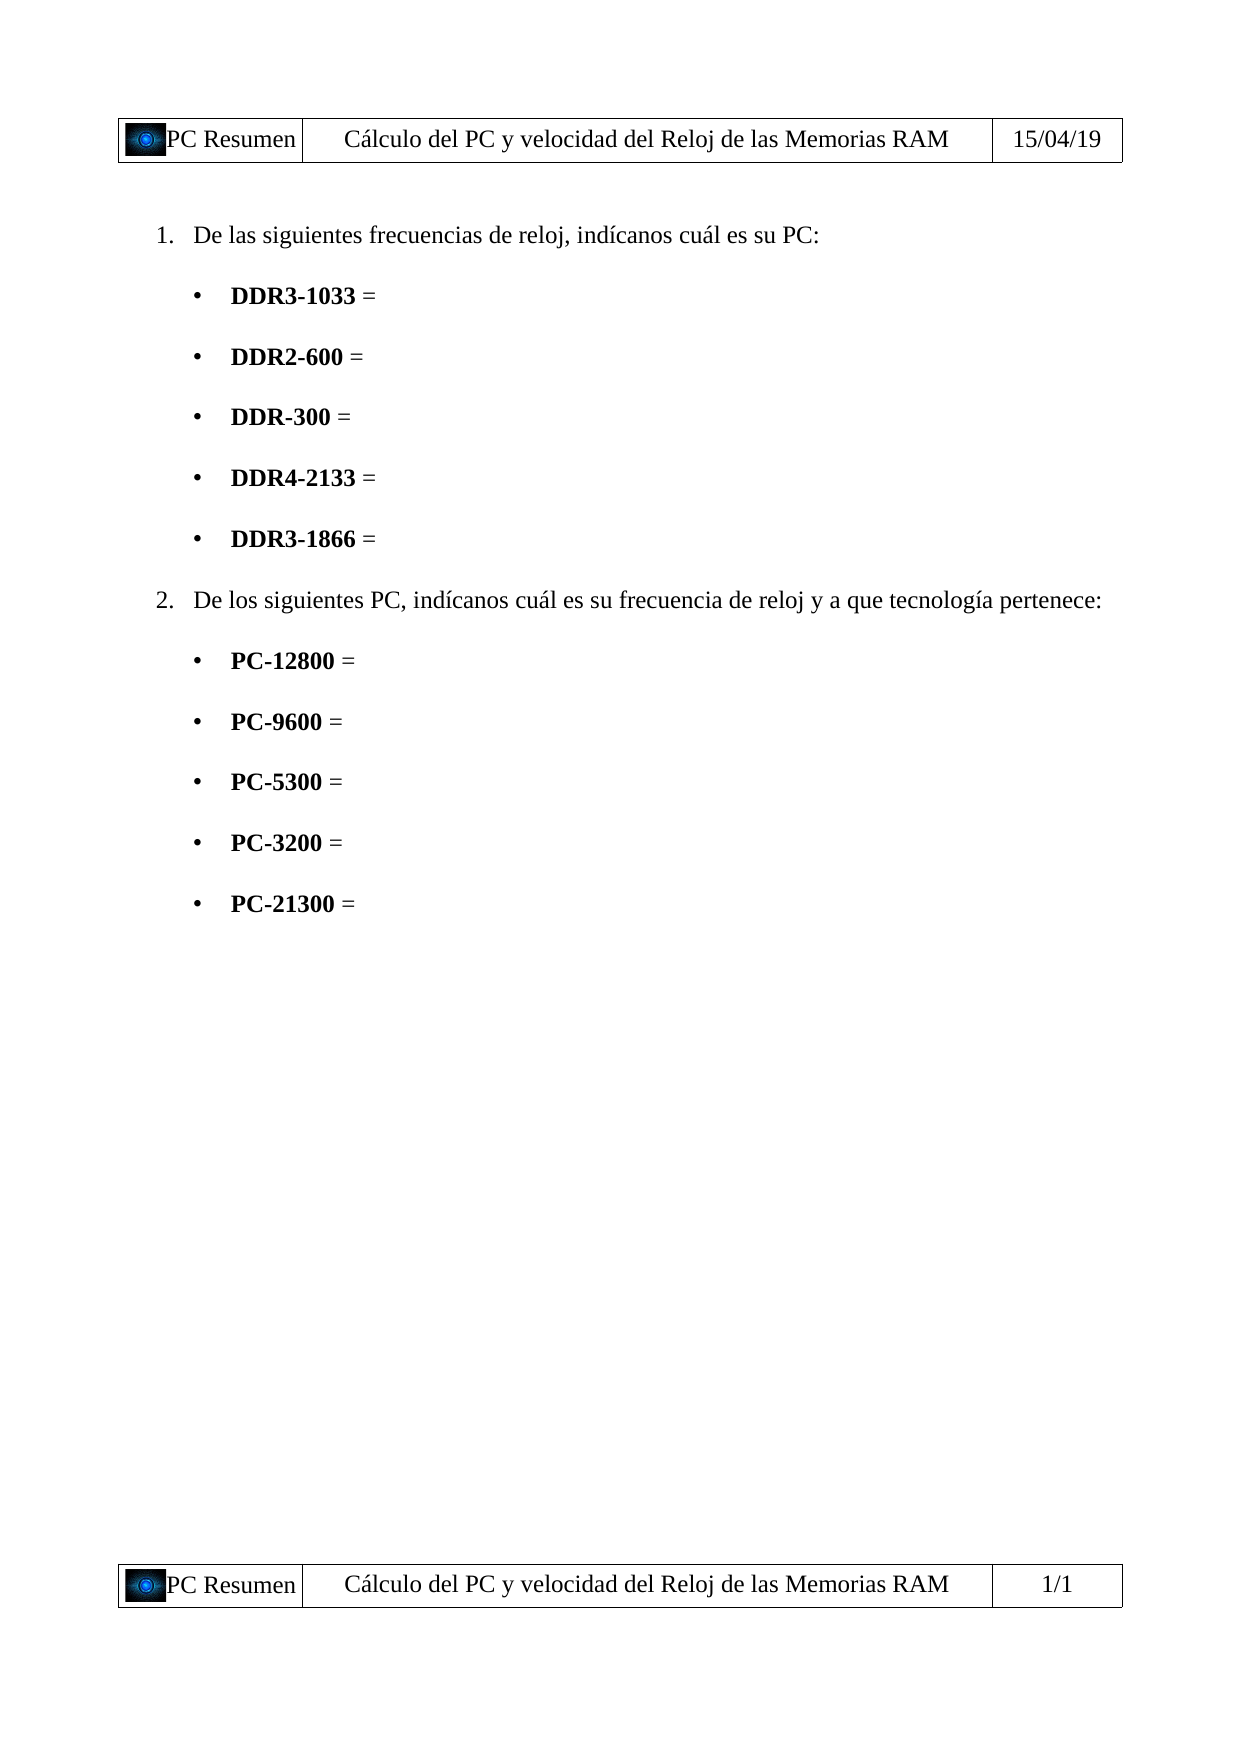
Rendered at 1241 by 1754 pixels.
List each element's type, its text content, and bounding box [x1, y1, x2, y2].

picture [125, 1569, 167, 1602]
list PC-21300 = [193, 889, 1122, 918]
list De las siguientes frecuencias de reloj, indícanos cuál es su PC: [156, 220, 1122, 249]
list PC-3200 = [193, 828, 1122, 857]
list DDR-300 = [193, 402, 1122, 431]
list DDR3-1866 = [193, 524, 1122, 553]
list PC-9600 = [193, 707, 1122, 735]
picture [125, 123, 167, 156]
list De los siguientes PC, indícanos cuál es su frecuencia de reloj y a que tecnología pertenece: [156, 585, 1122, 614]
list PC-5300 = [193, 767, 1122, 796]
list DDR2-600 = [193, 342, 1122, 370]
list DDR3-1033 = [193, 281, 1122, 309]
list DDR4-2133 = [193, 463, 1122, 492]
list PC-12800 = [193, 646, 1122, 674]
